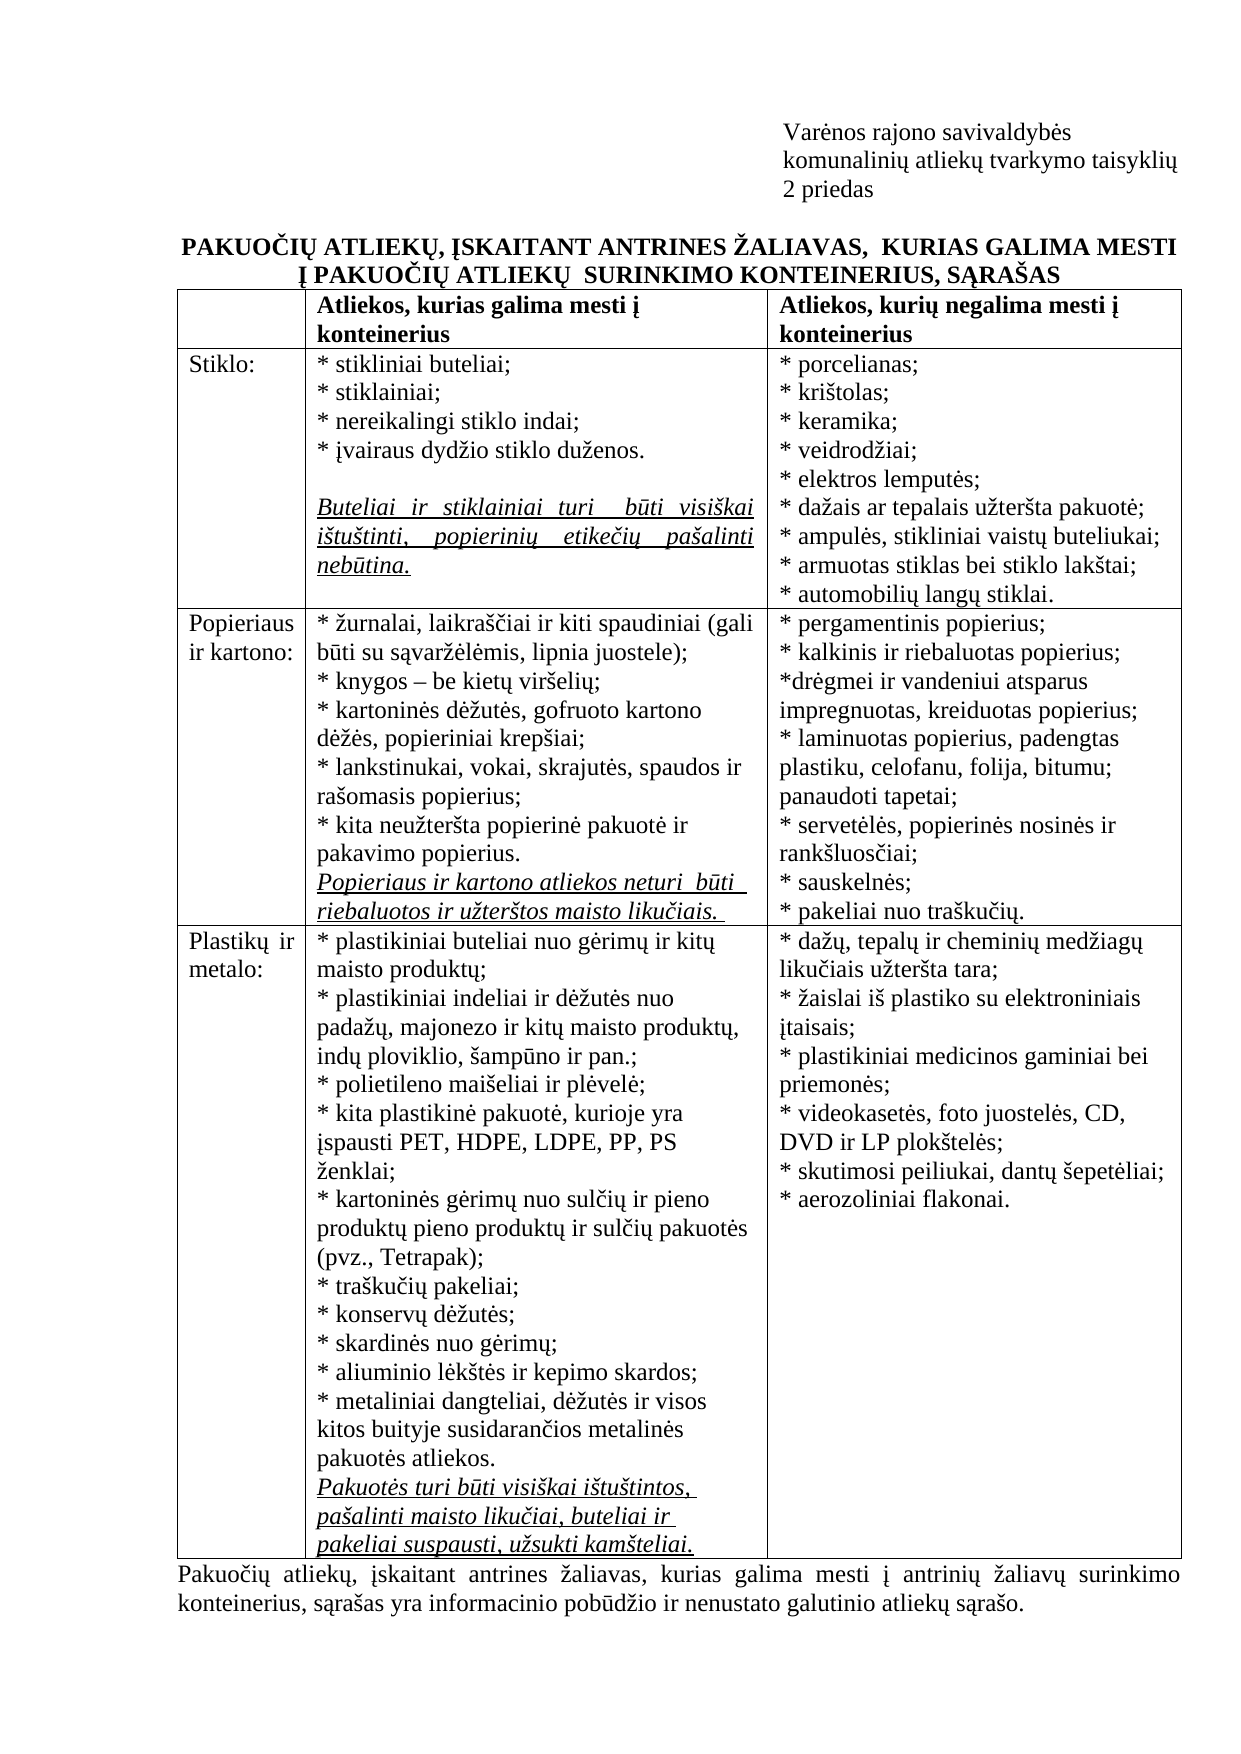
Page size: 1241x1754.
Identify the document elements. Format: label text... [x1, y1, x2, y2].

table_cell * stikliniai buteliai; * stiklainiai; * nereikalingi stiklo indai; * įvairaus dydžio stiklo duženos. Buteliai ir stiklainiai turi būti visiškai ištuštinti, popierinių etikečių pašalinti nebūtina. [306, 349, 767, 607]
text Pakuočių atliekų, įskaitant antrines žaliavas, kurias galima mesti į antrinių žaliavų surinkimo konteinerius, sąrašas yra informacinio pobūdžio ir nenustato galutinio atliekų sąrašo. [177, 1559, 1181, 1617]
table_cell Plastikų ir metalo: [178, 926, 305, 1558]
table_cell * porcelianas; * krištolas; * keramika; * veidrodžiai; * elektros lemputės; * dažais ar tepalais užteršta pakuotė; * ampulės, stikliniai vaistų buteliukai; * armuotas stiklas bei stiklo lakštai; * automobilių langų stiklai. [768, 349, 1181, 607]
table_cell Popieriaus ir kartono: [178, 609, 305, 925]
table_cell Stiklo: [178, 349, 305, 607]
text Varėnos rajono savivaldybės [783, 117, 1181, 145]
table_cell * pergamentinis popierius; * kalkinis ir riebaluotas popierius; *drėgmei ir vandeniui atsparus impregnuotas, kreiduotas popierius; * laminuotas popierius, padengtas plastiku, celofanu, folija, bitumu; panaudoti tapetai; * servetėlės, popierinės nosinės ir rankšluosčiai; * sauskelnės; * pakeliai nuo traškučių. [768, 609, 1181, 925]
table_cell * dažų, tepalų ir cheminių medžiagų likučiais užteršta tara; * žaislai iš plastiko su elektroniniais įtaisais; * plastikiniai medicinos gaminiai bei priemonės; * videokasetės, foto juostelės, CD, DVD ir LP plokštelės; * skutimosi peiliukai, dantų šepetėliai; * aerozoliniai flakonai. [768, 926, 1181, 1558]
text 2 priedas [783, 174, 1181, 203]
table_cell * plastikiniai buteliai nuo gėrimų ir kitų maisto produktų; * plastikiniai indeliai ir dėžutės nuo padažų, majonezo ir kitų maisto produktų, indų ploviklio, šampūno ir pan.; * polietileno maišeliai ir plėvelė; * kita plastikinė pakuotė, kurioje yra įspausti PET, HDPE, LDPE, PP, PS ženklai; * kartoninės gėrimų nuo sulčių ir pieno produktų pieno produktų ir sulčių pakuotės (pvz., Tetrapak); * traškučių pakeliai; * konservų dėžutės; * skardinės nuo gėrimų; * aliuminio lėkštės ir kepimo skardos; * metaliniai dangteliai, dėžutės ir visos kitos buityje susidarančios metalinės pakuotės atliekos. Pakuotės turi būti visiškai ištuštintos, pašalinti maisto likučiai, buteliai ir pakeliai suspausti, užsukti kamšteliai. [306, 926, 767, 1558]
text PAKUOČIŲ ATLIEKŲ, ĮSKAITANT ANTRINES ŽALIAVAS, KURIAS GALIMA MESTI Į PAKUOČIŲ ATLIEKŲ SURINKIMO KONTEINERIUS, SĄRAŠAS [177, 232, 1181, 289]
table_header Atliekos, kurių negalima mesti į konteinerius [768, 290, 1181, 348]
table_cell * žurnalai, laikraščiai ir kiti spaudiniai (gali būti su sąvaržėlėmis, lipnia juostele); * knygos – be kietų viršelių; * kartoninės dėžutės, gofruoto kartono dėžės, popieriniai krepšiai; * lankstinukai, vokai, skrajutės, spaudos ir rašomasis popierius; * kita neužteršta popierinė pakuotė ir pakavimo popierius. Popieriaus ir kartono atliekos neturi būti riebaluotos ir užterštos maisto likučiais. [306, 609, 767, 925]
text komunalinių atliekų tvarkymo taisyklių [783, 145, 1181, 174]
table_header [178, 290, 305, 348]
table_header Atliekos, kurias galima mesti į konteinerius [306, 290, 767, 348]
